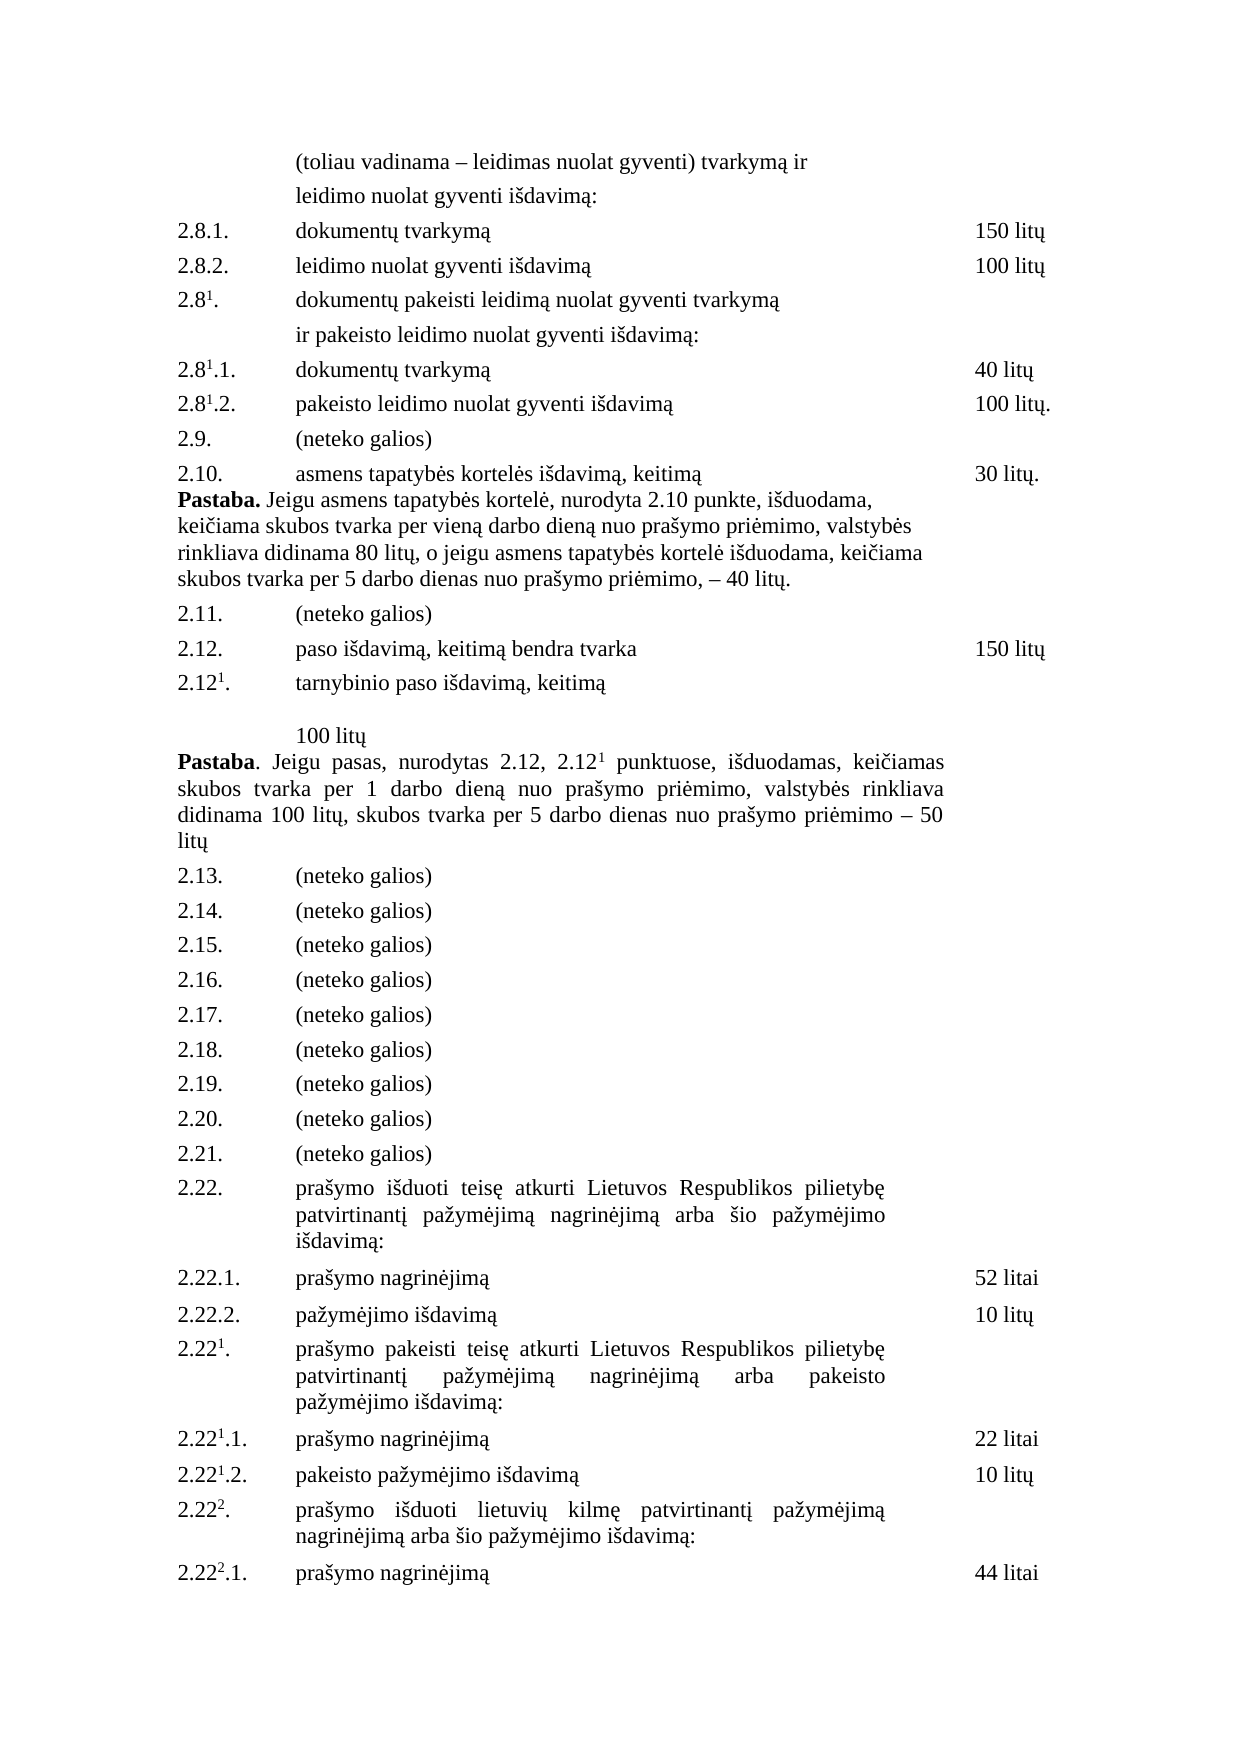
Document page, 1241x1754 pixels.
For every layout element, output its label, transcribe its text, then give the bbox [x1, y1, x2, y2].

text 2.221. prašymo pakeisti teisę atkurti Lietuvos Respublikos pilietybę patvirtinantį pažymėjimą nagrinėjimą arba pakeisto pažymėjimo išdavimą: [177, 1335, 886, 1414]
text 2.22.1. prašymo nagrinėjimą 52 litai [177, 1264, 1122, 1290]
text 2.19. (neteko galios) [177, 1070, 1122, 1097]
text 2.222. prašymo išduoti lietuvių kilmę patvirtinantį pažymėjimą nagrinėjimą arba šio pažymėjimo išdavimą: [177, 1496, 886, 1549]
text 2.10. asmens tapatybės kortelės išdavimą, keitimą 30 litų. [177, 460, 1122, 486]
text 2.221.2. pakeisto pažymėjimo išdavimą 10 litų [177, 1462, 1122, 1488]
text 2.22. prašymo išduoti teisę atkurti Lietuvos Respublikos pilietybę patvirtinantį pažymėjimą nagrinėjimą arba šio pažymėjimo išdavimą: [177, 1174, 886, 1253]
text 2.81.1. dokumentų tvarkymą 40 litų [177, 356, 1122, 382]
text 2.20. (neteko galios) [177, 1105, 1122, 1131]
text 2.12. paso išdavimą, keitimą bendra tvarka 150 litų [177, 635, 1122, 661]
text Pastaba. Jeigu asmens tapatybės kortelė, nurodyta 2.10 punkte, išduodama, keičiama skubos tvarka per vieną darbo dieną nuo prašymo priėmimo, valstybės rinkliava didinama 80 litų, o jeigu asmens tapatybės kortelė išduodama, keičiama skubos tvarka per 5 darbo dienas nuo prašymo priėmimo, – 40 litų. [177, 486, 945, 592]
text 2.11. (neteko galios) [177, 600, 1122, 626]
text 2.222.1. prašymo nagrinėjimą 44 litai [177, 1559, 1122, 1586]
text 2.18. (neteko galios) [177, 1036, 1122, 1062]
text 2.16. (neteko galios) [177, 966, 1122, 993]
text 2.9. (neteko galios) [177, 425, 1122, 452]
text 2.21. (neteko galios) [177, 1140, 1122, 1166]
text 2.13. (neteko galios) [177, 862, 1122, 888]
text 2.14. (neteko galios) [177, 897, 1122, 923]
text (toliau vadinama – leidimas nuolat gyventi) tvarkymą ir [177, 148, 1122, 174]
text 2.22.2. pažymėjimo išdavimą 10 litų [177, 1301, 1122, 1327]
text 2.81.2. pakeisto leidimo nuolat gyventi išdavimą 100 litų. [177, 391, 1122, 417]
text 2.8.2. leidimo nuolat gyventi išdavimą 100 litų [177, 252, 1122, 278]
text Pastaba. Jeigu pasas, nurodytas 2.12, 2.121 punktuose, išduodamas, keičiamas skubos tvarka per 1 darbo dieną nuo prašymo priėmimo, valstybės rinkliava didinama 100 litų, skubos tvarka per 5 darbo dienas nuo prašymo priėmimo – 50 litų [177, 748, 945, 854]
text 2.8.1. dokumentų tvarkymą 150 litų [177, 217, 1122, 243]
text 2.121. tarnybinio paso išdavimą, keitimą 100 litų [177, 669, 871, 748]
text leidimo nuolat gyventi išdavimą: [177, 182, 1122, 209]
text 2.17. (neteko galios) [177, 1001, 1122, 1027]
text 2.221.1. prašymo nagrinėjimą 22 litai [177, 1425, 1122, 1451]
text 2.81. dokumentų pakeisti leidimą nuolat gyventi tvarkymą [177, 286, 1122, 313]
text ir pakeisto leidimo nuolat gyventi išdavimą: [177, 321, 1122, 347]
text 2.15. (neteko galios) [177, 932, 1122, 958]
